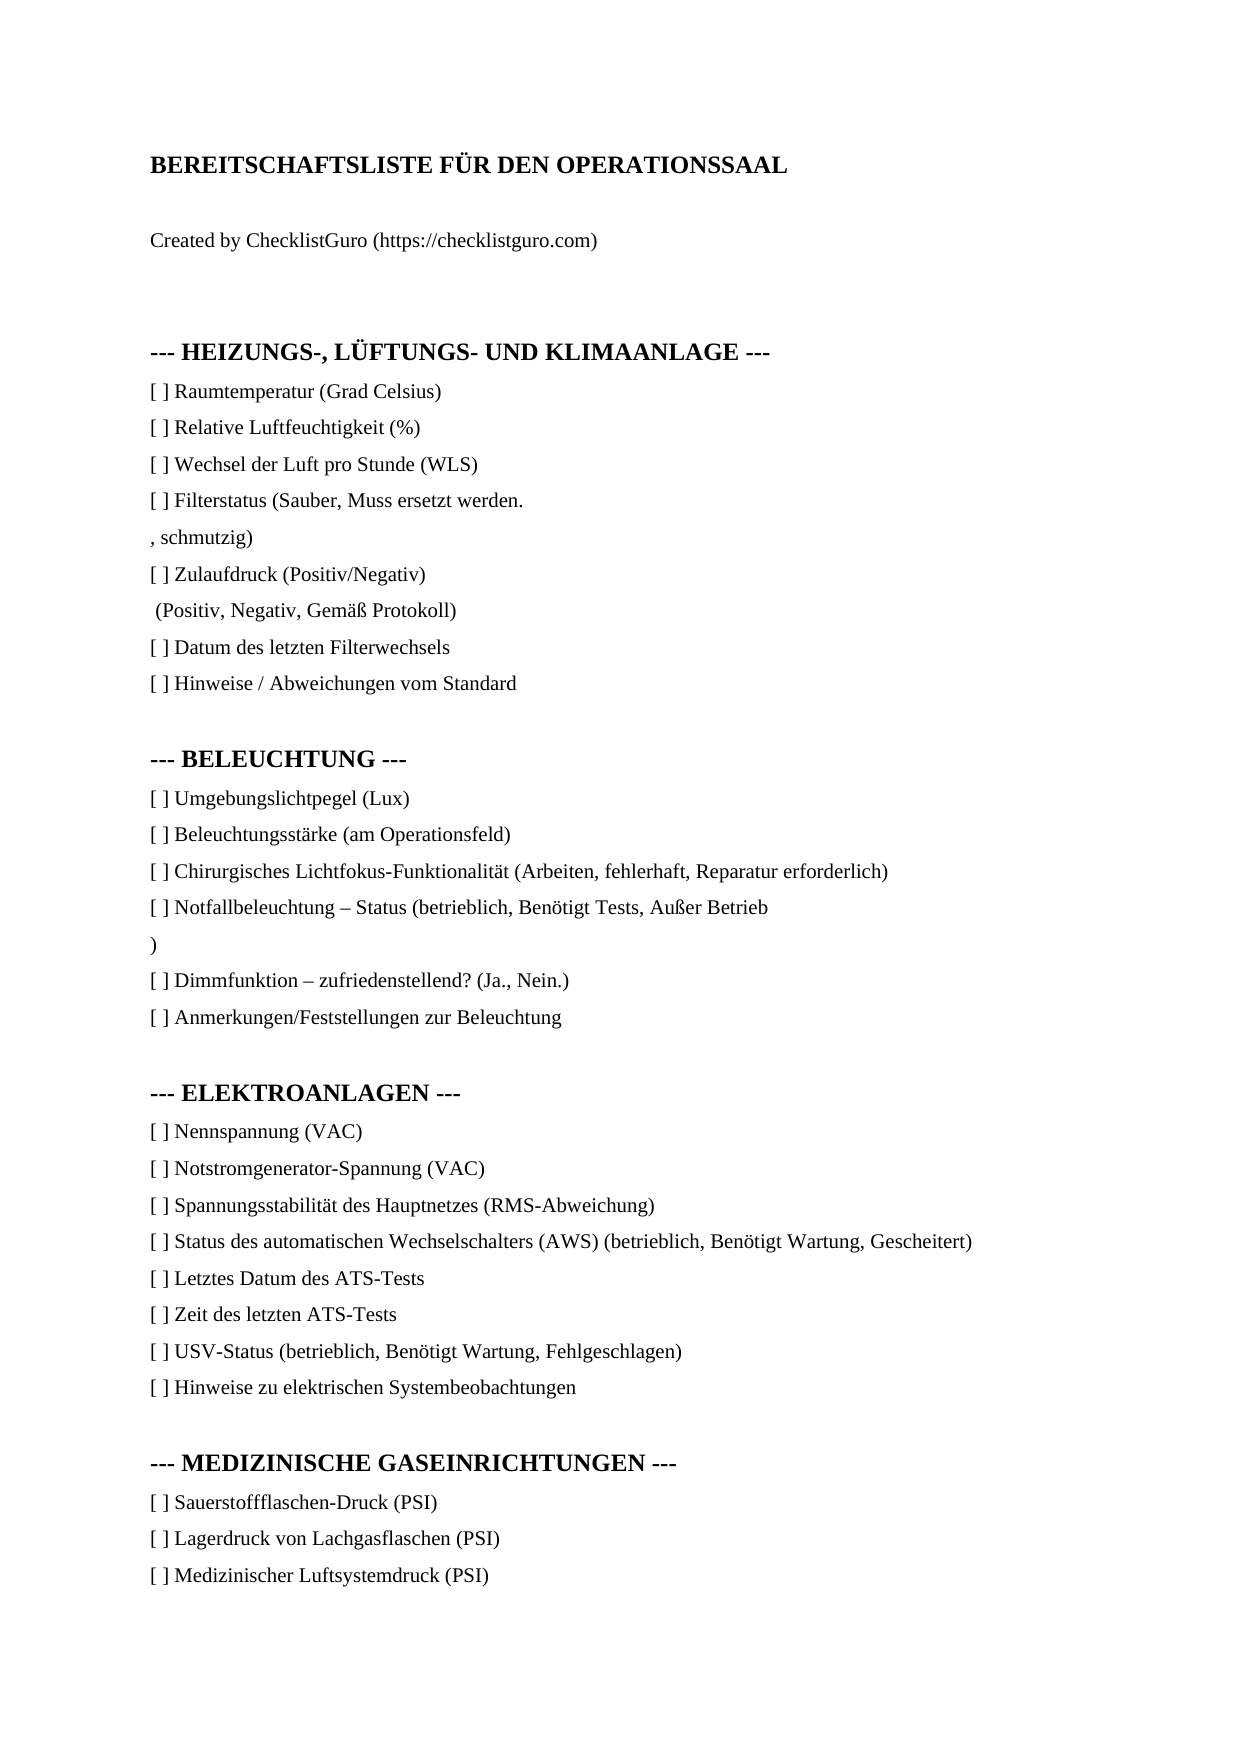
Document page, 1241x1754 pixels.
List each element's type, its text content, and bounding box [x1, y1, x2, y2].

text [ ] Datum des letzten Filterwechsels [150, 635, 1090, 659]
text ) [150, 932, 1090, 956]
text --- HEIZUNGS-, LÜFTUNGS- UND KLIMAANLAGE --- [150, 337, 1090, 366]
text [ ] Zeit des letzten ATS-Tests [150, 1302, 1090, 1326]
text (Positiv, Negativ, Gemäß Protokoll) [150, 598, 1090, 622]
text [ ] Sauerstoffflaschen-Druck (PSI) [150, 1490, 1090, 1514]
text [ ] Chirurgisches Lichtfokus-Funktionalität (Arbeiten, fehlerhaft, Reparatur erforderlich) [150, 859, 1090, 883]
text --- ELEKTROANLAGEN --- [150, 1078, 1090, 1107]
text [ ] Relative Luftfeuchtigkeit (%) [150, 415, 1090, 439]
text [ ] Hinweise zu elektrischen Systembeobachtungen [150, 1375, 1090, 1399]
text [ ] Letztes Datum des ATS-Tests [150, 1266, 1090, 1290]
text [ ] Spannungsstabilität des Hauptnetzes (RMS-Abweichung) [150, 1192, 1090, 1217]
text Created by ChecklistGuro (https://checklistguro.com) [150, 228, 1090, 252]
text [ ] Notfallbeleuchtung – Status (betrieblich, Benötigt Tests, Außer Betrieb [150, 895, 1090, 919]
text [ ] Notstromgenerator-Spannung (VAC) [150, 1156, 1090, 1180]
text [ ] Beleuchtungsstärke (am Operationsfeld) [150, 822, 1090, 846]
text --- MEDIZINISCHE GASEINRICHTUNGEN --- [150, 1448, 1090, 1477]
text [ ] Filterstatus (Sauber, Muss ersetzt werden. [150, 488, 1090, 512]
text [ ] Wechsel der Luft pro Stunde (WLS) [150, 452, 1090, 476]
text [ ] Raumtemperatur (Grad Celsius) [150, 379, 1090, 403]
text [ ] Dimmfunktion – zufriedenstellend? (Ja., Nein.) [150, 968, 1090, 992]
text [ ] Lagerdruck von Lachgasflaschen (PSI) [150, 1526, 1090, 1550]
text --- BELEUCHTUNG --- [150, 744, 1090, 773]
text [ ] USV-Status (betrieblich, Benötigt Wartung, Fehlgeschlagen) [150, 1339, 1090, 1363]
text [ ] Zulaufdruck (Positiv/Negativ) [150, 562, 1090, 586]
text , schmutzig) [150, 525, 1090, 549]
text [ ] Umgebungslichtpegel (Lux) [150, 786, 1090, 810]
text BEREITSCHAFTSLISTE FÜR DEN OPERATIONSSAAL [150, 150, 1090, 179]
text [ ] Anmerkungen/Feststellungen zur Beleuchtung [150, 1005, 1090, 1029]
text [ ] Nennspannung (VAC) [150, 1119, 1090, 1143]
text [ ] Status des automatischen Wechselschalters (AWS) (betrieblich, Benötigt Wartung, Gescheitert) [150, 1229, 1090, 1253]
text [ ] Hinweise / Abweichungen vom Standard [150, 671, 1090, 695]
text [ ] Medizinischer Luftsystemdruck (PSI) [150, 1563, 1090, 1587]
